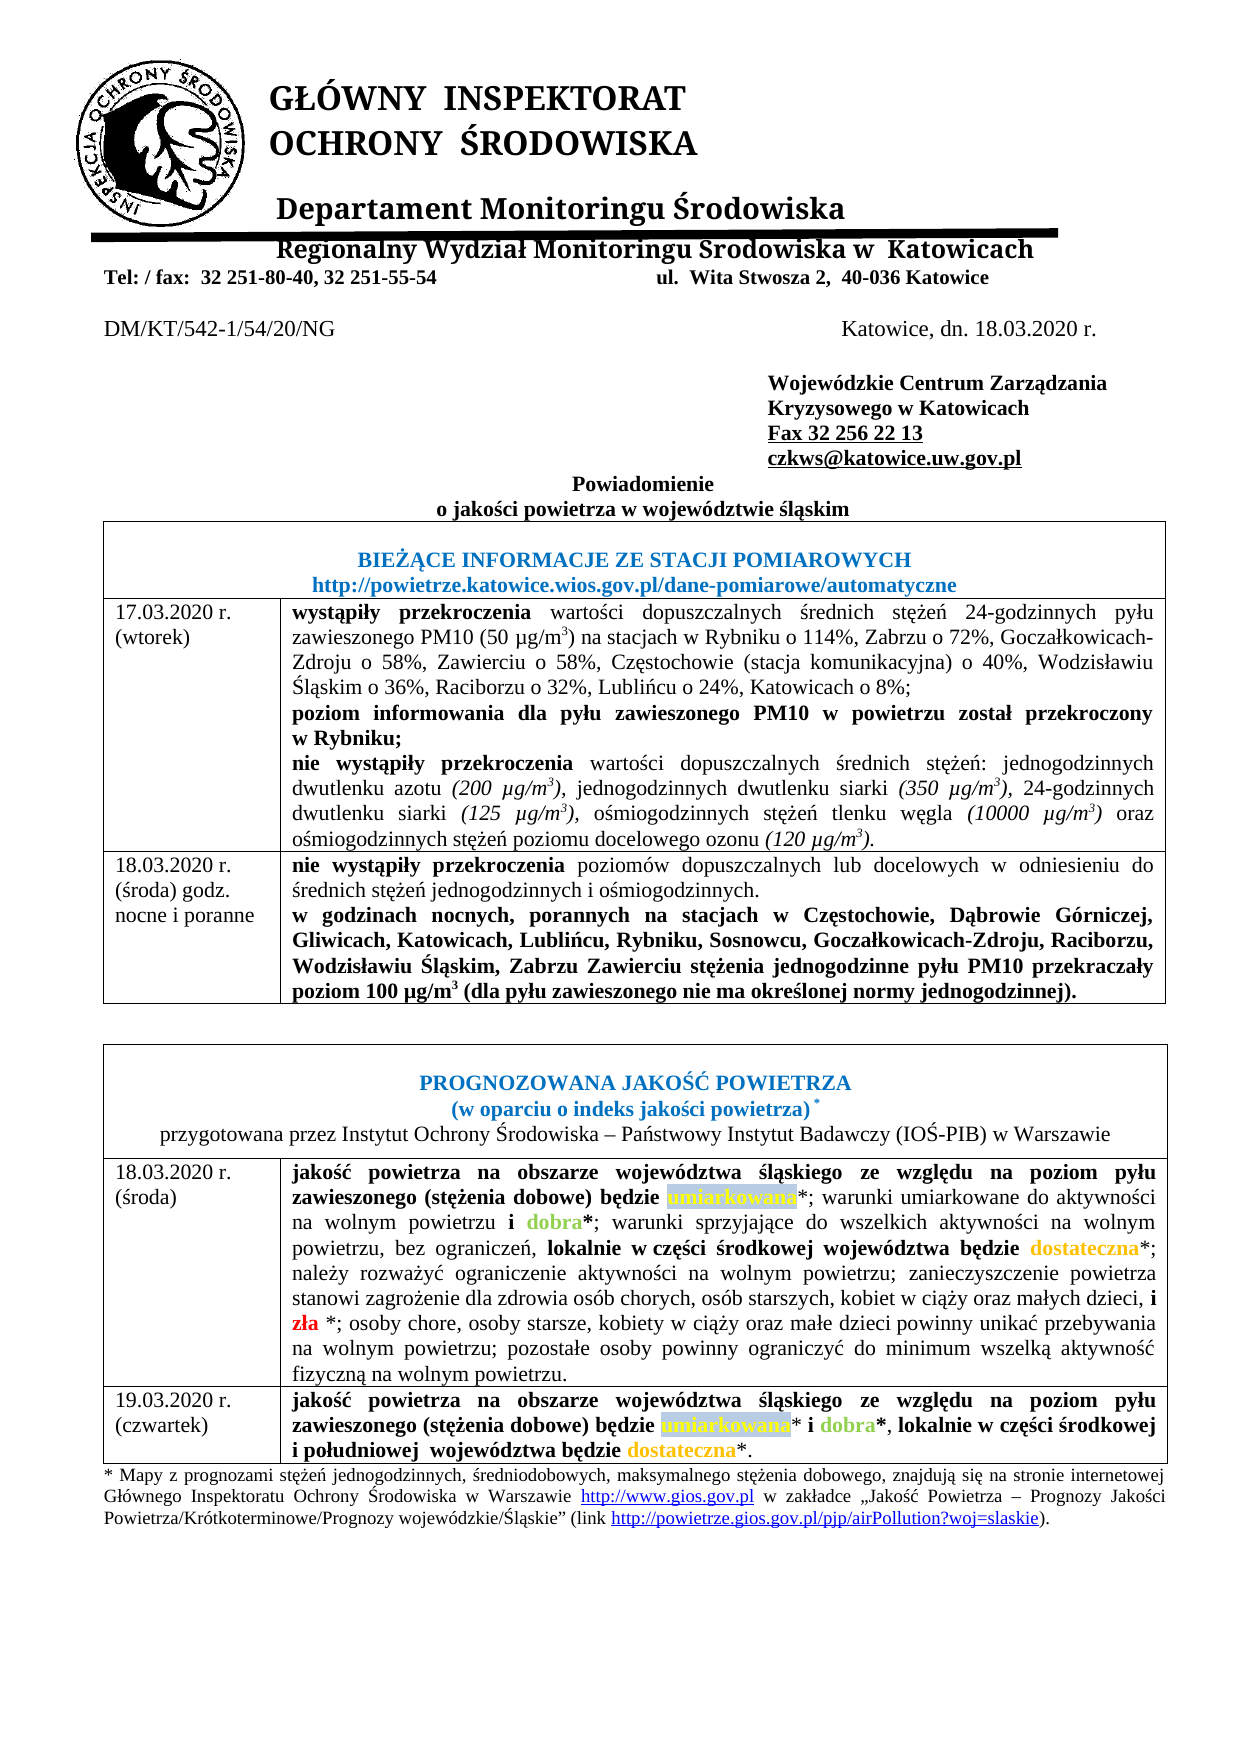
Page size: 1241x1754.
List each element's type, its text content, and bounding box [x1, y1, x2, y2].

table_cell 18.03.2020 r. (środa) [104, 1159, 280, 1386]
table_header PROGNOZOWANA JAKOŚĆ POWIETRZA (w oparciu o indeks jakości powietrza) * przygotowana przez Instytut Ochrony Środowiska – Państwowy Instytut Badawczy (IOŚ-PIB) w Warszawie [104, 1045, 1167, 1158]
text Wojewódzkie Centrum Zarządzania Kryzysowego w Katowicach [767, 370, 1107, 420]
table_cell nie wystąpiły przekroczenia poziomów dopuszczalnych lub docelowych w odniesieniu do średnich stężeń jednogodzinnych i ośmiogodzinnych. w godzinach nocnych, porannych na stacjach w Częstochowie, Dąbrowie Górniczej, Gliwicach, Katowicach, Lublińcu, Rybniku, Sosnowcu, Goczałkowicach-Zdroju, Raciborzu, Wodzisławiu Śląskim, Zabrzu Zawierciu stężenia jednogodzinne pyłu PM10 przekraczały poziom 100 µg/m3 (dla pyłu zawieszonego nie ma określonej normy jednogodzinnej). [281, 852, 1165, 1003]
text Fax 32 256 22 13 [693, 420, 1107, 445]
table_cell jakość powietrza na obszarze województwa śląskiego ze względu na poziom pyłu zawieszonego (stężenia dobowe) będzie umiarkowana*; warunki umiarkowane do aktywności na wolnym powietrzu i dobra*; warunki sprzyjające do wszelkich aktywności na wolnym powietrzu, bez ograniczeń, lokalnie w części środkowej województwa będzie dostateczna*; należy rozważyć ograniczenie aktywności na wolnym powietrzu; zanieczyszczenie powietrza stanowi zagrożenie dla zdrowia osób chorych, osób starszych, kobiet w ciąży oraz małych dzieci, i zła *; osoby chore, osoby starsze, kobiety w ciąży oraz małe dzieci powinny unikać przebywania na wolnym powietrzu; pozostałe osoby powinny ograniczyć do minimum wszelką aktywność fizyczną na wolnym powietrzu. [281, 1159, 1167, 1386]
table_cell jakość powietrza na obszarze województwa śląskiego ze względu na poziom pyłu zawieszonego (stężenia dobowe) będzie umiarkowana* i dobra*, lokalnie w części środkowej i południowej województwa będzie dostateczna*. [281, 1387, 1167, 1462]
picture [15, 48, 591, 236]
text czkws@katowice.uw.gov.pl [693, 445, 1107, 471]
text Powiadomienie [178, 471, 1107, 496]
text o jakości powietrza w województwie śląskim [178, 496, 1107, 521]
text DM/KT/542-1/54/20/NG Katowice, dn. 18.03.2020 r. [103, 314, 1107, 341]
text * Mapy z prognozami stężeń jednogodzinnych, średniodobowych, maksymalnego stężenia dobowego, znajdują się na stronie internetowej Głównego Inspektoratu Ochrony Środowiska w Warszawie http://www.gios.gov.pl w zakładce „Jakość Powietrza – Prognozy Jakości Powietrza/Krótkoterminowe/Prognozy wojewódzkie/Śląskie” (link http://powietrze.gios.gov.pl/pjp/airPollution?woj=slaskie). [103, 1464, 1167, 1528]
text [103, 44, 1107, 66]
table_cell 18.03.2020 r. (środa) godz. nocne i poranne [104, 852, 280, 1003]
table_cell wystąpiły przekroczenia wartości dopuszczalnych średnich stężeń 24-godzinnych pyłu zawieszonego PM10 (50 µg/m3) na stacjach w Rybniku o 114%, Zabrzu o 72%, Goczałkowicach-Zdroju o 58%, Zawierciu o 58%, Częstochowie (stacja komunikacyjna) o 40%, Wodzisławiu Śląskim o 36%, Raciborzu o 32%, Lublińcu o 24%, Katowicach o 8%; poziom informowania dla pyłu zawieszonego PM10 w powietrzu został przekroczony w Rybniku; nie wystąpiły przekroczenia wartości dopuszczalnych średnich stężeń: jednogodzinnych dwutlenku azotu (200 µg/m3), jednogodzinnych dwutlenku siarki (350 µg/m3), 24-godzinnych dwutlenku siarki (125 µg/m3), ośmiogodzinnych stężeń tlenku węgla (10000 µg/m3) oraz ośmiogodzinnych stężeń poziomu docelowego ozonu (120 µg/m3). [281, 599, 1165, 851]
text Tel: / fax: 32 251-80-40, 32 251-55-54 ul. Wita Stwosza 2, 40-036 Katowice [103, 193, 1107, 289]
table_cell 19.03.2020 r. (czwartek) [104, 1387, 280, 1462]
table_cell 17.03.2020 r. (wtorek) [104, 599, 280, 851]
table_header BIEŻĄCE INFORMACJE ZE STACJI POMIAROWYCH http://powietrze.katowice.wios.gov.pl/dane-pomiarowe/automatyczne [104, 522, 1165, 598]
